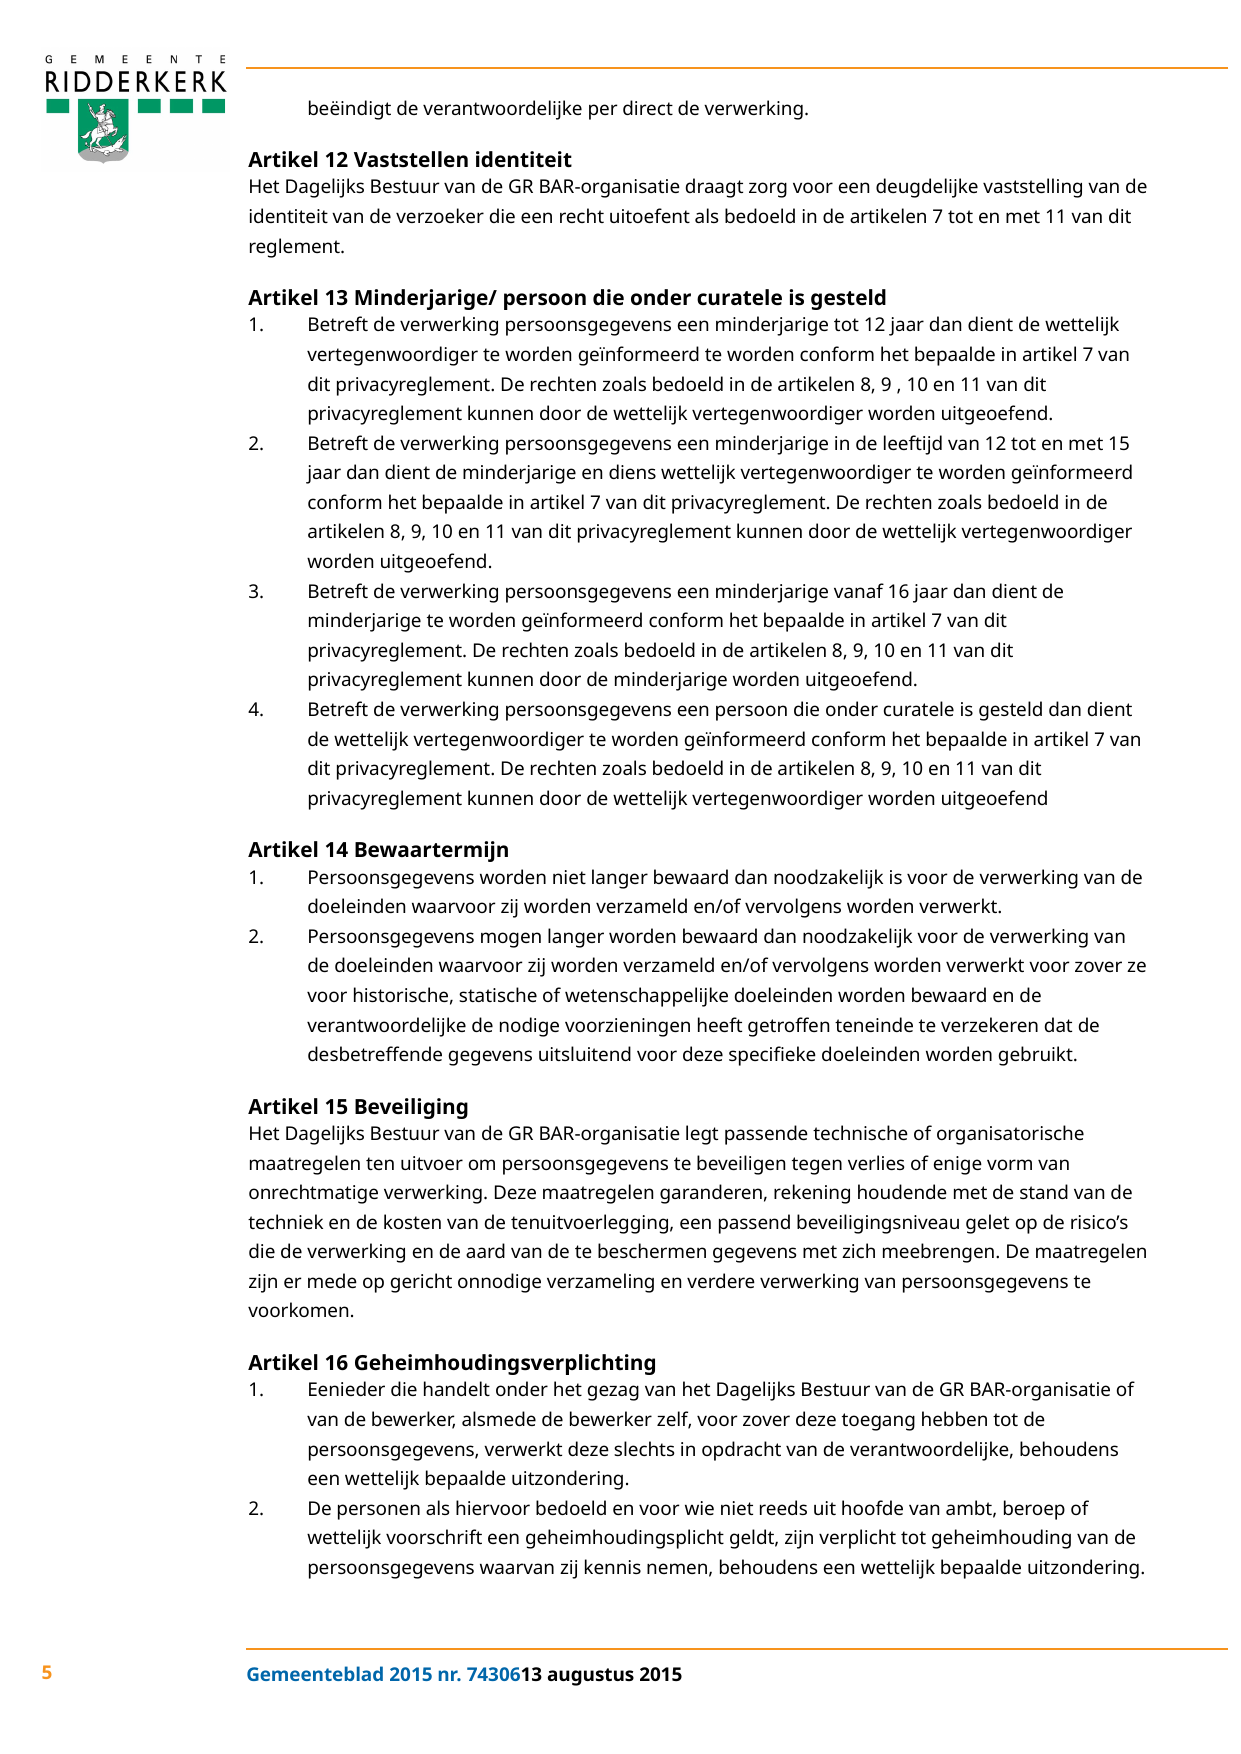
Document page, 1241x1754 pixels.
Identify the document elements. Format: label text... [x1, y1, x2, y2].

text Artikel 16 Geheimhoudingsverplichting [248, 1348, 1152, 1377]
text Artikel 13 Minderjarige/ persoon die onder curatele is gesteld [248, 283, 1152, 312]
list Betreft de verwerking persoonsgegevens een minderjarige tot 12 jaar dan dient de wettelijk vertegenwoordiger te worden geïnformeerd te worden conform het bepaalde in artikel 7 van dit privacyreglement. De rechten zoals bedoeld in de artikelen 8, 9 , 10 en 11 van dit privacyreglement kunnen door de wettelijk vertegenwoordiger worden uitgeoefend. [248, 312, 1152, 426]
list De personen als hiervoor bedoeld en voor wie niet reeds uit hoofde van ambt, beroep of wettelijk voorschrift een geheimhoudingsplicht geldt, zijn verplicht tot geheimhouding van de persoonsgegevens waarvan zij kennis nemen, behoudens een wettelijk bepaalde uitzondering. [248, 1495, 1152, 1580]
text Het Dagelijks Bestuur van de GR BAR-organisatie draagt zorg voor een deugdelijke vaststelling van de identiteit van de verzoeker die een recht uitoefent als bedoeld in de artikelen 7 tot en met 11 van dit reglement. [248, 174, 1152, 258]
list Betreft de verwerking persoonsgegevens een persoon die onder curatele is gesteld dan dient de wettelijk vertegenwoordiger te worden geïnformeerd conform het bepaalde in artikel 7 van dit privacyreglement. De rechten zoals bedoeld in de artikelen 8, 9, 10 en 11 van dit privacyreglement kunnen door de wettelijk vertegenwoordiger worden uitgeoefend [248, 696, 1152, 811]
picture [41, 47, 231, 172]
list Persoonsgegevens worden niet langer bewaard dan noodzakelijk is voor de verwerking van de doeleinden waarvoor zij worden verzameld en/of vervolgens worden verwerkt. [248, 864, 1152, 919]
list Betreft de verwerking persoonsgegevens een minderjarige in de leeftijd van 12 tot en met 15 jaar dan dient de minderjarige en diens wettelijk vertegenwoordiger te worden geïnformeerd conform het bepaalde in artikel 7 van dit privacyreglement. De rechten zoals bedoeld in de artikelen 8, 9, 10 en 11 van dit privacyreglement kunnen door de wettelijk vertegenwoordiger worden uitgeoefend. [248, 430, 1152, 574]
text Artikel 14 Bewaartermijn [248, 835, 1152, 864]
text Het Dagelijks Bestuur van de GR BAR-organisatie legt passende technische of organisatorische maatregelen ten uitvoer om persoonsgegevens te beveiligen tegen verlies of enige vorm van onrechtmatige verwerking. Deze maatregelen garanderen, rekening houdende met de stand van de techniek en de kosten van de tenuitvoerlegging, een passend beveiligingsniveau gelet op de risico’s die de verwerking en de aard van de te beschermen gegevens met zich meebrengen. De maatregelen zijn er mede op gericht onnodige verzameling en verdere verwerking van persoonsgegevens te voorkomen. [248, 1120, 1152, 1323]
text Artikel 15 Beveiliging [248, 1092, 1152, 1120]
list Eenieder die handelt onder het gezag van het Dagelijks Bestuur van de GR BAR-organisatie of van de bewerker, alsmede de bewerker zelf, voor zover deze toegang hebben tot de persoonsgegevens, verwerkt deze slechts in opdracht van de verantwoordelijke, behoudens een wettelijk bepaalde uitzondering. [248, 1377, 1152, 1491]
list Persoonsgegevens mogen langer worden bewaard dan noodzakelijk voor de verwerking van de doeleinden waarvoor zij worden verzameld en/of vervolgens worden verwerkt voor zover ze voor historische, statische of wetenschappelijke doeleinden worden bewaard en de verantwoordelijke de nodige voorzieningen heeft getroffen teneinde te verzekeren dat de desbetreffende gegevens uitsluitend voor deze specifieke doeleinden worden gebruikt. [248, 923, 1152, 1067]
text Artikel 12 Vaststellen identiteit [248, 145, 1152, 174]
list beëindigt de verantwoordelijke per direct de verwerking. [248, 95, 1152, 121]
list Betreft de verwerking persoonsgegevens een minderjarige vanaf 16 jaar dan dient de minderjarige te worden geïnformeerd conform het bepaalde in artikel 7 van dit privacyreglement. De rechten zoals bedoeld in de artikelen 8, 9, 10 en 11 van dit privacyreglement kunnen door de minderjarige worden uitgeoefend. [248, 578, 1152, 692]
